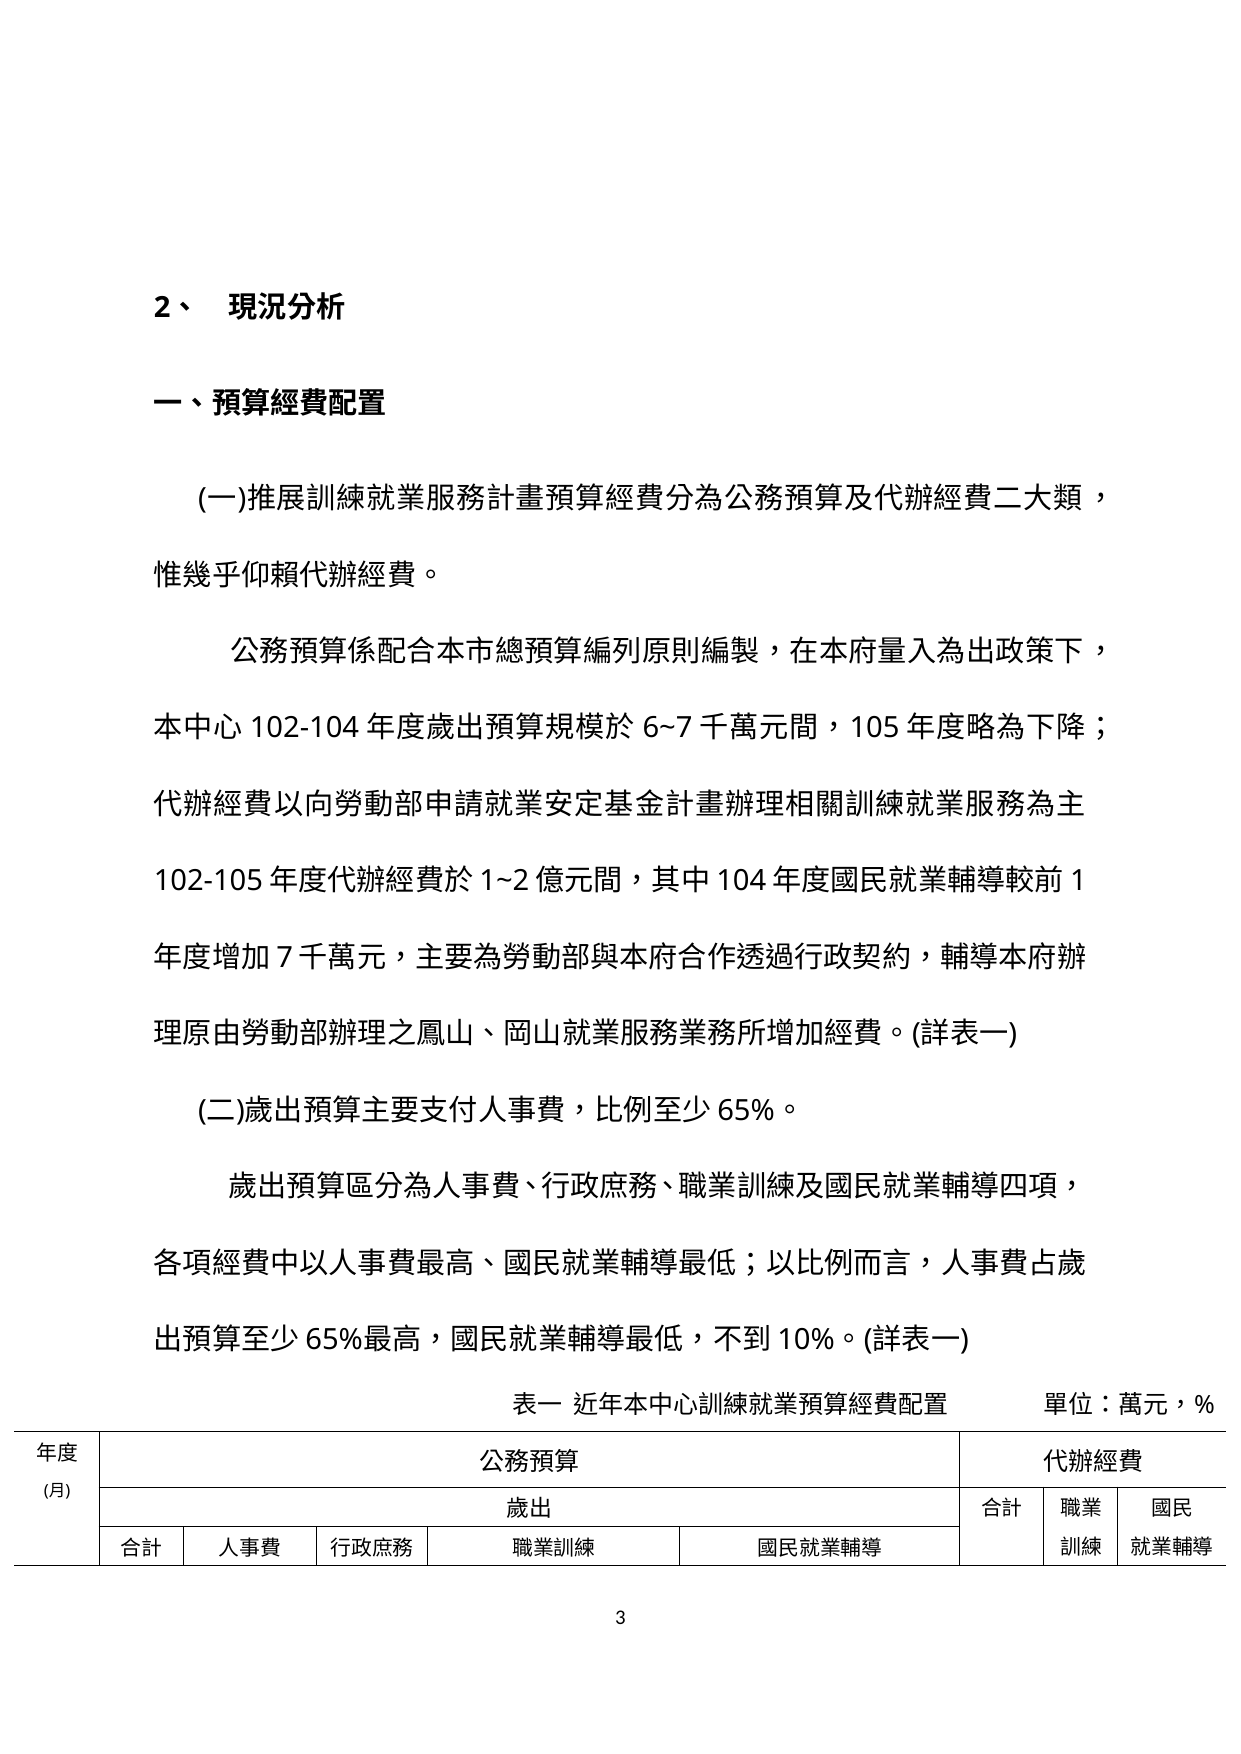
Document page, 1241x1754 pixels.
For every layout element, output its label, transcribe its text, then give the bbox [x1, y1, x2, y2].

table_cell 歲出 [100, 1488, 959, 1526]
table_cell 合計 [100, 1527, 183, 1565]
text 一、預算經費配置 [153, 362, 1087, 439]
list 現況分析 [153, 267, 1087, 343]
table_cell 職業訓練 [428, 1527, 679, 1565]
table_cell 公務預算 [100, 1432, 959, 1487]
table_cell 國民就業輔導 [680, 1527, 959, 1565]
table_header 表一 近年本中心訓練就業預算經費配置 單位：萬元，% [14, 1375, 1226, 1431]
table_cell 國民 就業輔導 [1118, 1488, 1226, 1565]
text 歲出預算區分為人事費、行政庶務、職業訓練及國民就業輔導四項，各項經費中以人事費最高、國民就業輔導最低；以比例而言，人事費占歲出預算至少65%最高，國民就業輔導最低，不到10%。(詳表一) [153, 1146, 1087, 1375]
text 公務預算係配合本市總預算編列原則編製，在本府量入為出政策下，本中心102-104年度歲出預算規模於6~7千萬元間，105年度略為下降；代辦經費以向勞動部申請就業安定基金計畫辦理相關訓練就業服務為主，102-105年度代辦經費於1~2億元間，其中104年度國民就業輔導較前1年度增加7千萬元，主要為勞動部與本府合作透過行政契約，輔導本府辦理原由勞動部辦理之鳳山、岡山就業服務業務所增加經費。(詳表一) [153, 611, 1087, 1069]
text (一)推展訓練就業服務計畫預算經費分為公務預算及代辦經費二大類，惟幾乎仰賴代辦經費。 [153, 458, 1087, 611]
table_cell 職業 訓練 [1044, 1488, 1117, 1565]
table_cell 人事費 [184, 1527, 316, 1565]
table_cell 合計 [960, 1488, 1043, 1565]
table_cell 行政庶務 [317, 1527, 427, 1565]
table_cell 年度(月) [14, 1432, 99, 1565]
text (二)歲出預算主要支付人事費，比例至少65%。 [153, 1069, 1087, 1146]
table_cell 代辦經費 [960, 1432, 1226, 1487]
